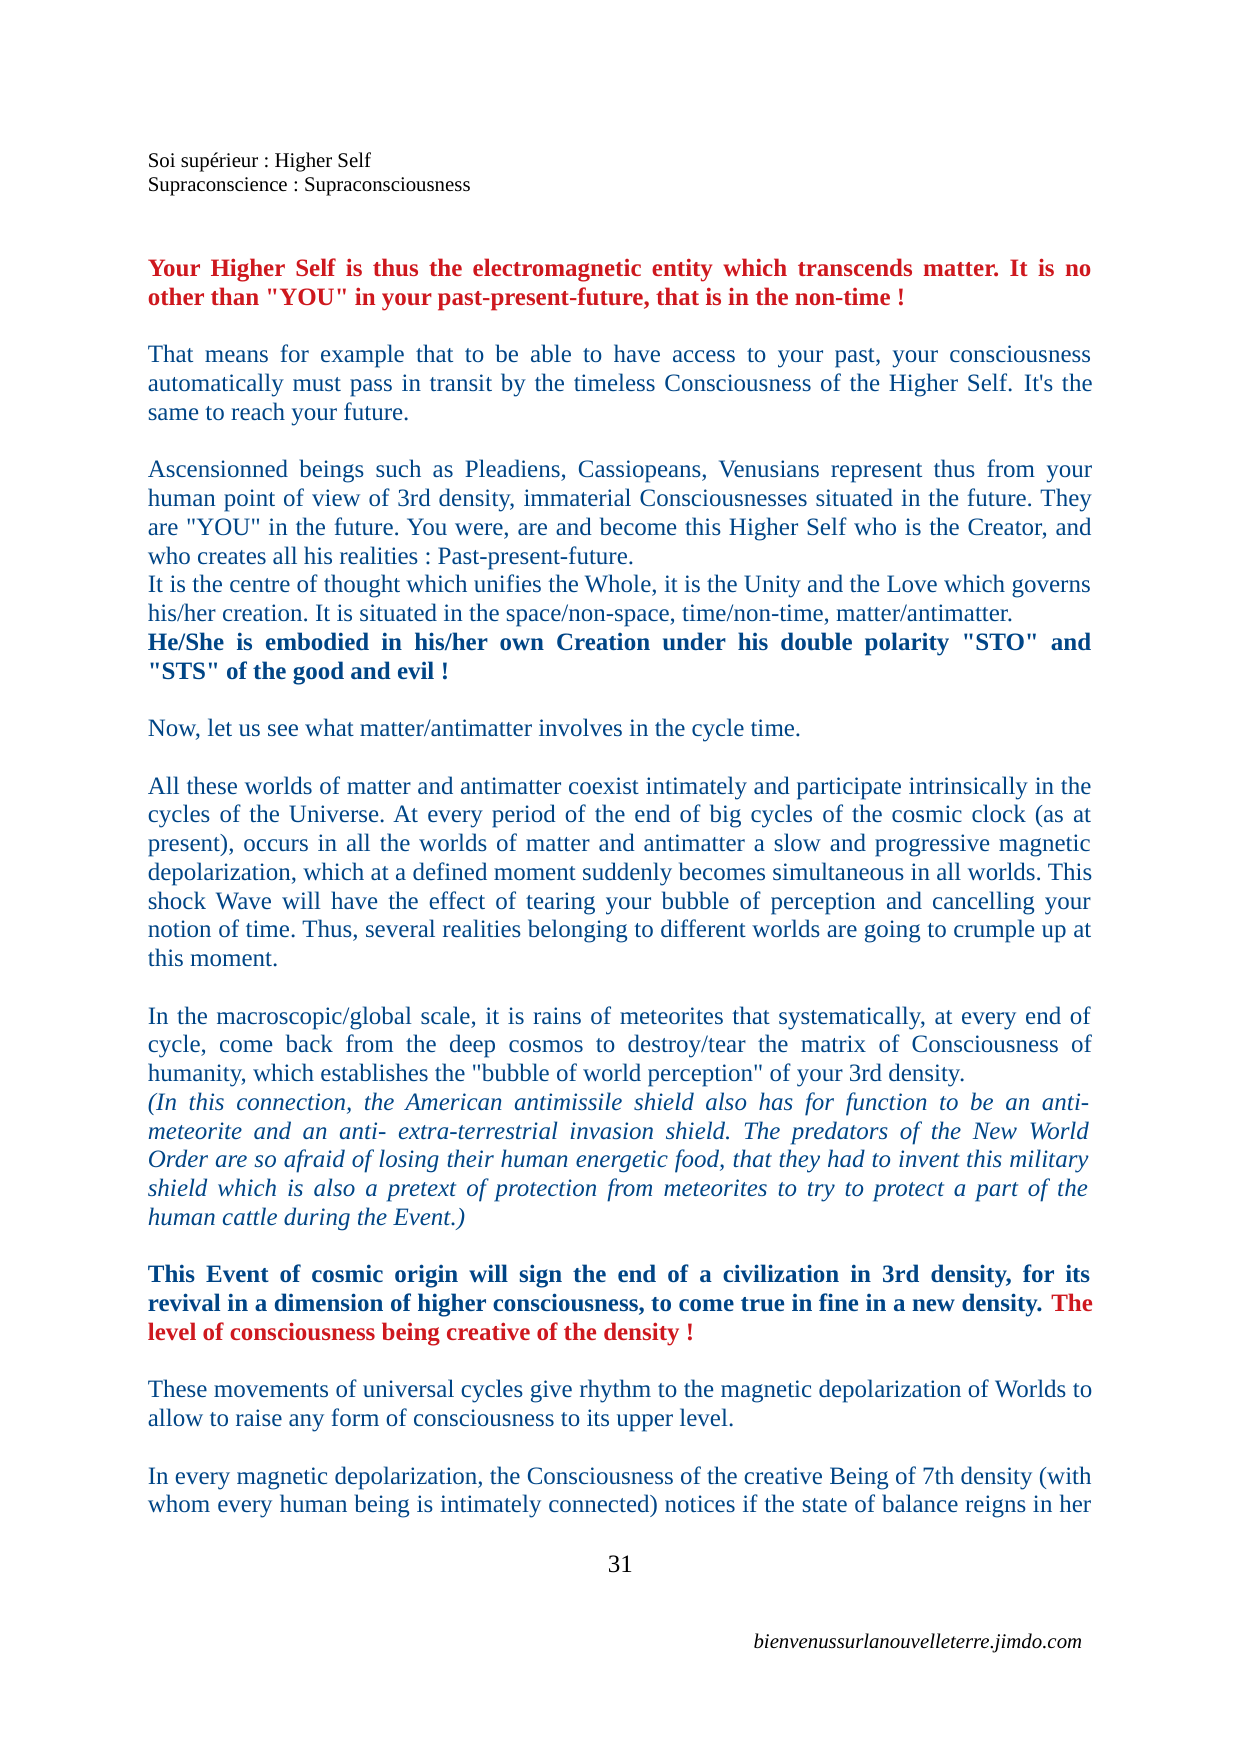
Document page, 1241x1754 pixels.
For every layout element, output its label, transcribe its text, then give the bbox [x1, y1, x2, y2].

text (In this connection, the American antimissile shield also has for function to be an anti-meteorite and an anti- extra-terrestrial invasion shield. The predators of the New World Order are so afraid of losing their human energetic food, that they had to invent this military shield which is also a pretext of protection from meteorites to try to protect a part of the human cattle during the Event.) [148, 1087, 1093, 1231]
text In every magnetic depolarization, the Consciousness of the creative Being of 7th density (with whom every human being is intimately connected) notices if the state of balance reigns in her [148, 1461, 1093, 1518]
text Ascensionned beings such as Pleadiens, Cassiopeans, Venusians represent thus from your human point of view of 3rd density, immaterial Consciousnesses situated in the future. They are "YOU" in the future. You were, are and become this Higher Self who is the Creator, and who creates all his realities : Past-present-future. [148, 454, 1093, 569]
text In the macroscopic/global scale, it is rains of meteorites that systematically, at every end of cycle, come back from the deep cosmos to destroy/tear the matrix of Consciousness of humanity, which establishes the "bubble of world perception" of your 3rd density. [148, 1001, 1093, 1087]
text Soi supérieur : Higher Self [148, 148, 1093, 172]
text That means for example that to be able to have access to your past, your consciousness automatically must pass in transit by the timeless Consciousness of the Higher Self. It's the same to reach your future. [148, 339, 1093, 426]
text All these worlds of matter and antimatter coexist intimately and participate intrinsically in the cycles of the Universe. At every period of the end of big cycles of the cosmic clock (as at present), occurs in all the worlds of matter and antimatter a slow and progressive magnetic depolarization, which at a defined moment suddenly becomes simultaneous in all worlds. This shock Wave will have the effect of tearing your bubble of perception and cancelling your notion of time. Thus, several realities belonging to different worlds are going to crumple up at this moment. [148, 771, 1093, 972]
text He/She is embodied in his/her own Creation under his double polarity "STO" and "STS" of the good and evil ! [148, 627, 1093, 684]
text Supraconscience : Supraconsciousness [148, 172, 1093, 196]
text It is the centre of thought which unifies the Whole, it is the Unity and the Love which governs his/her creation. It is situated in the space/non-space, time/non-time, matter/antimatter. [148, 569, 1093, 627]
text Your Higher Self is thus the electromagnetic entity which transcends matter. It is no other than "YOU" in your past-present-future, that is in the non-time ! [148, 253, 1093, 311]
text These movements of universal cycles give rhythm to the magnetic depolarization of Worlds to allow to raise any form of consciousness to its upper level. [148, 1374, 1093, 1432]
text Now, let us see what matter/antimatter involves in the cycle time. [148, 713, 1093, 742]
text This Event of cosmic origin will sign the end of a civilization in 3rd density, for its revival in a dimension of higher consciousness, to come true in fine in a new density. The level of consciousness being creative of the density ! [148, 1259, 1093, 1346]
